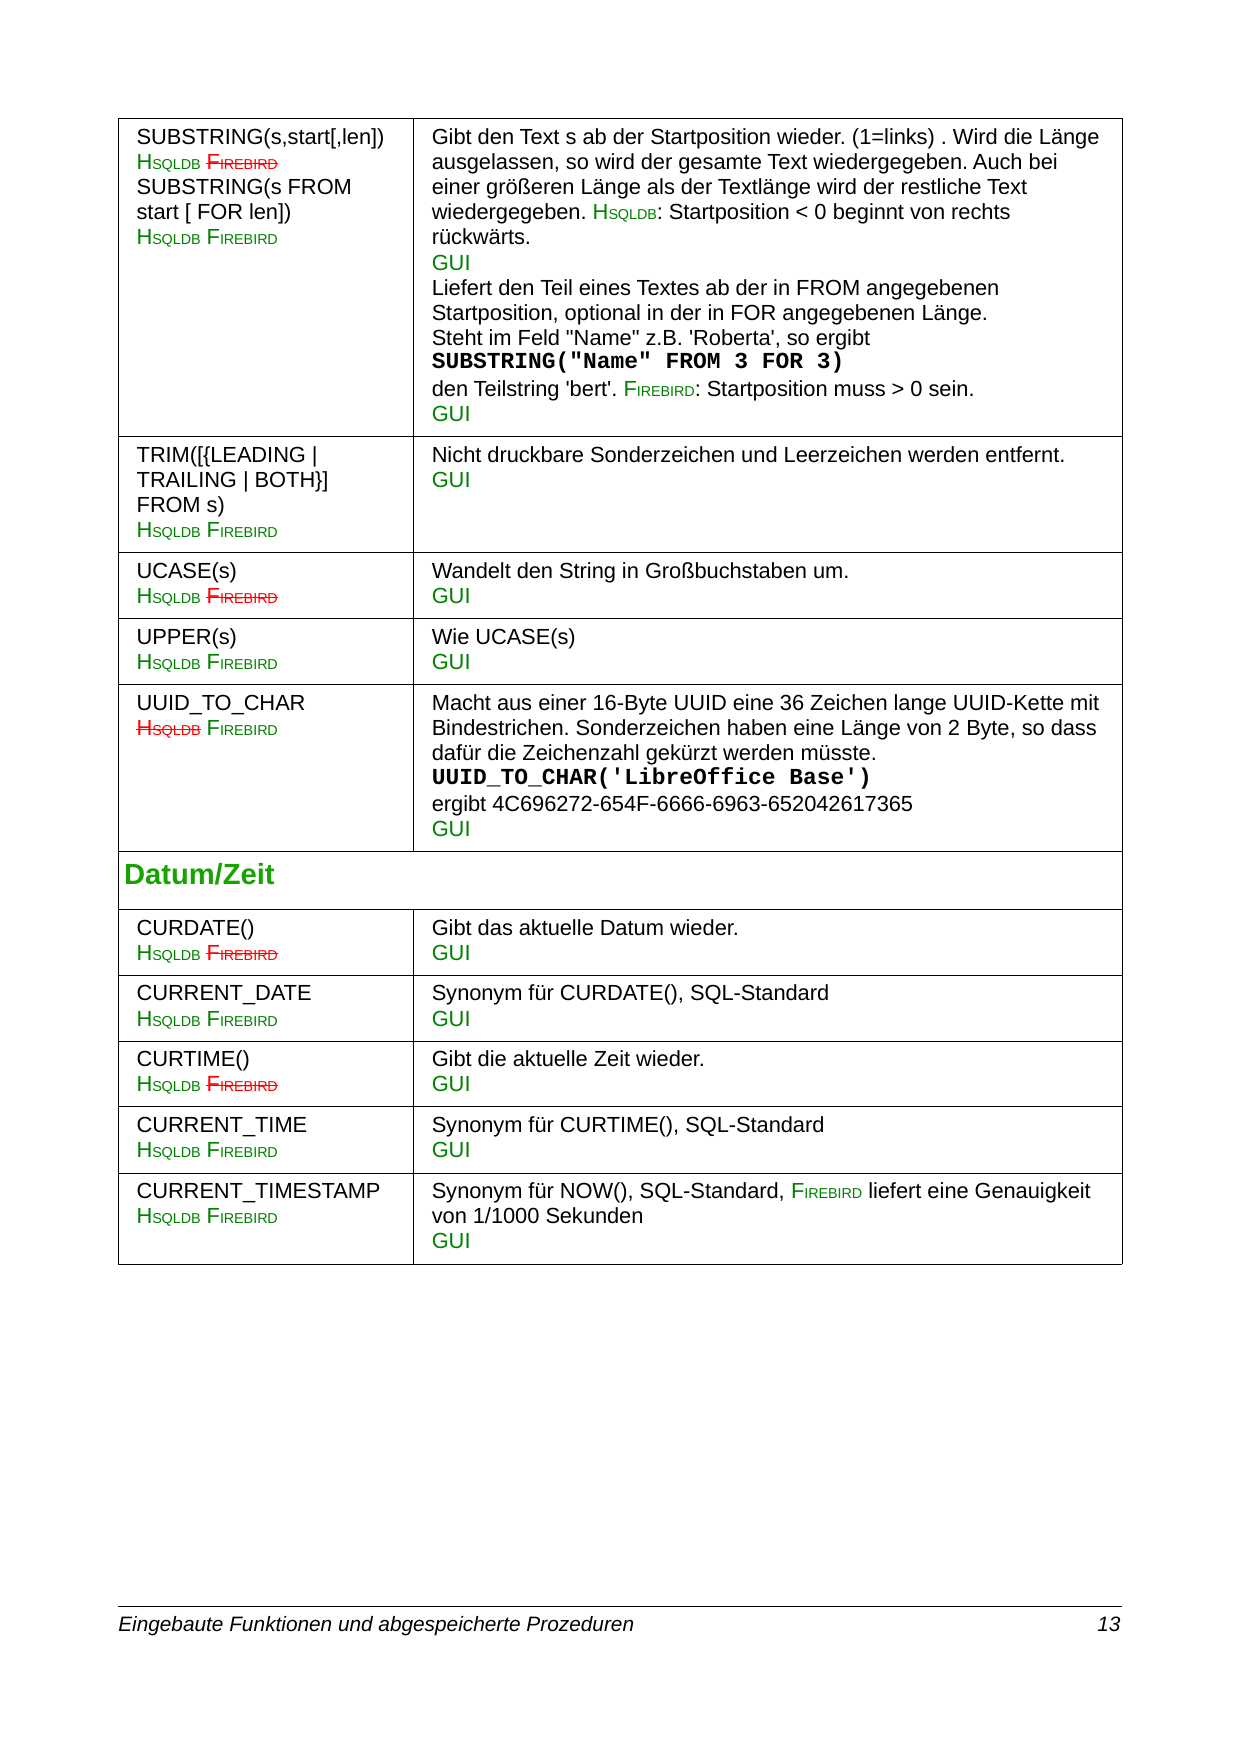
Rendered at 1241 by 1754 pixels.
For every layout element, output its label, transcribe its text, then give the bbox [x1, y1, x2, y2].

table_cell Gibt die aktuelle Zeit wieder. GUI [414, 1042, 1122, 1106]
table_cell Synonym für CURDATE(), SQL-Standard GUI [414, 976, 1122, 1041]
table_cell UCASE(s) Hsqldb Firebird [119, 553, 413, 618]
table_cell Datum/Zeit [119, 852, 1122, 909]
table_cell UUID_TO_CHAR Hsqldb Firebird [119, 685, 413, 851]
table_cell TRIM([{LEADING | TRAILING | BOTH}] FROM s) Hsqldb Firebird [119, 437, 413, 552]
table_cell CURRENT_TIME Hsqldb Firebird [119, 1107, 413, 1172]
table_cell UPPER(s) Hsqldb Firebird [119, 619, 413, 684]
table_cell Wandelt den String in Großbuchstaben um. GUI [414, 553, 1122, 618]
table_cell Wie UCASE(s) GUI [414, 619, 1122, 684]
table_cell Gibt den Text s ab der Startposition wieder. (1=links) . Wird die Länge ausgelassen, so wird der gesamte Text wiedergegeben. Auch bei einer größeren Länge als der Textlänge wird der restliche Text wiedergegeben. Hsqldb: Startposition < 0 beginnt von rechts rückwärts. GUI Liefert den Teil eines Textes ab der in FROM angegebenen Startposition, optional in der in FOR angegebenen Länge. Steht im Feld "Name" z.B. 'Roberta', so ergibt SUBSTRING("Name" FROM 3 FOR 3) den Teilstring 'bert'. Firebird: Startposition muss > 0 sein. GUI [414, 119, 1122, 436]
table_cell CURDATE() Hsqldb Firebird [119, 910, 413, 974]
table_cell CURRENT_TIMESTAMP Hsqldb Firebird [119, 1174, 413, 1263]
table_cell Synonym für NOW(), SQL-Standard, Firebird liefert eine Genauigkeit von 1/1000 Sekunden GUI [414, 1174, 1122, 1263]
table_cell Synonym für CURTIME(), SQL-Standard GUI [414, 1107, 1122, 1172]
table_cell SUBSTRING(s,start[,len]) Hsqldb Firebird SUBSTRING(s FROM start [ FOR len]) Hsqldb Firebird [119, 119, 413, 436]
table_cell Gibt das aktuelle Datum wieder. GUI [414, 910, 1122, 974]
table_cell CURRENT_DATE Hsqldb Firebird [119, 976, 413, 1041]
table_cell Macht aus einer 16-Byte UUID eine 36 Zeichen lange UUID-Kette mit Bindestrichen. Sonderzeichen haben eine Länge von 2 Byte, so dass dafür die Zeichenzahl gekürzt werden müsste. UUID_TO_CHAR('LibreOffice Base') ergibt 4C696272-654F-6666-6963-652042617365 GUI [414, 685, 1122, 851]
table_cell CURTIME() Hsqldb Firebird [119, 1042, 413, 1106]
table_cell Nicht druckbare Sonderzeichen und Leerzeichen werden entfernt. GUI [414, 437, 1122, 552]
